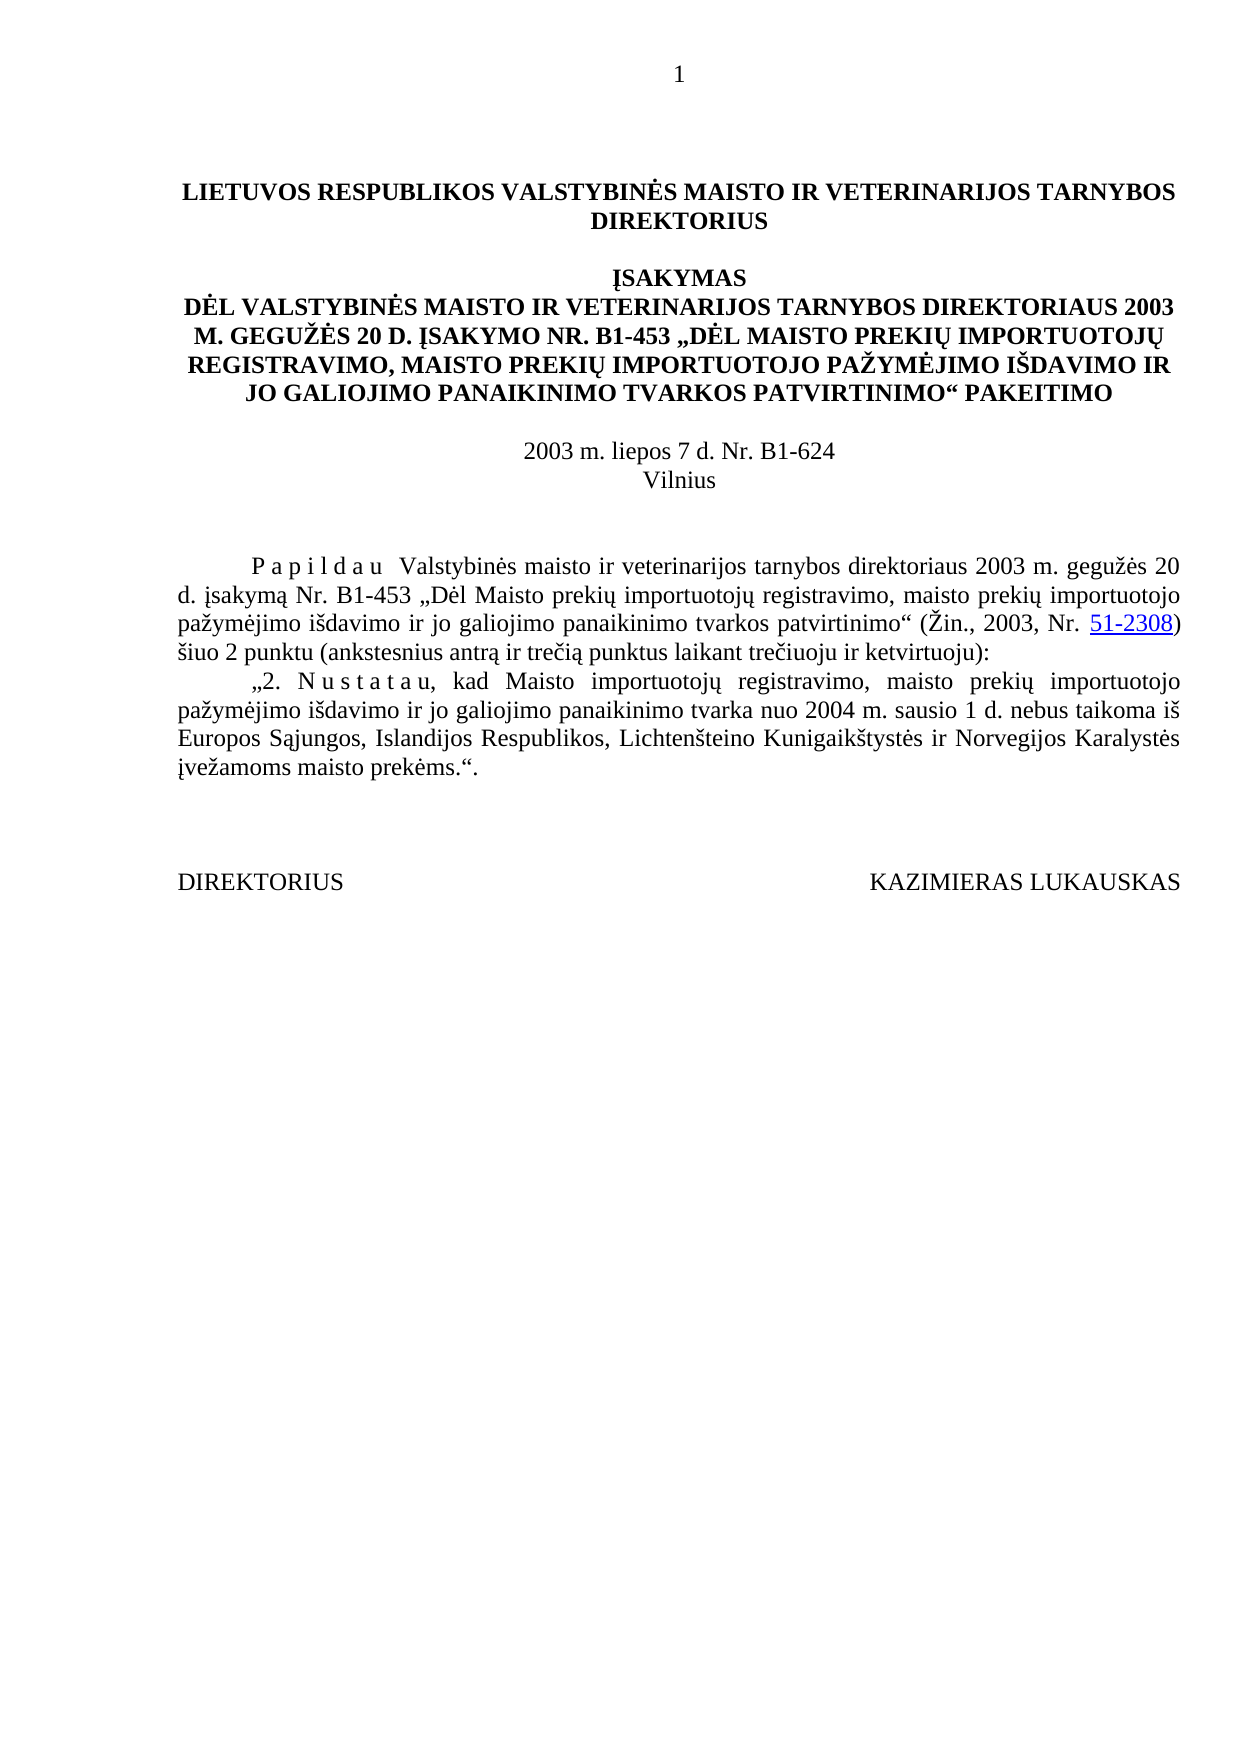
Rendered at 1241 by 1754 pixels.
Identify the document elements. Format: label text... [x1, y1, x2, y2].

text 2003 m. liepos 7 d. Nr. B1-624 [177, 436, 1181, 465]
text DIREKTORIUS KAZIMIERAS LUKAUSKAS [177, 867, 1181, 896]
text DĖL VALSTYBINĖS MAISTO IR VETERINARIJOS TARNYBOS DIREKTORIAUS 2003 M. GEGUŽĖS 20 D. ĮSAKYMO NR. B1-453 „DĖL MAISTO PREKIŲ IMPORTUOTOJŲ REGISTRAVIMO, MAISTO PREKIŲ IMPORTUOTOJO PAŽYMĖJIMO IŠDAVIMO IR JO GALIOJIMO PANAIKINIMO TVARKOS PATVIRTINIMO“ PAKEITIMO [177, 292, 1181, 407]
text „2. Nustatau, kad Maisto importuotojų registravimo, maisto prekių importuotojo pažymėjimo išdavimo ir jo galiojimo panaikinimo tvarka nuo 2004 m. sausio 1 d. nebus taikoma iš Europos Sąjungos, Islandijos Respublikos, Lichtenšteino Kunigaikštystės ir Norvegijos Karalystės įvežamoms maisto prekėms.“. [177, 666, 1181, 781]
text Vilnius [177, 465, 1181, 493]
text Papildau Valstybinės maisto ir veterinarijos tarnybos direktoriaus 2003 m. gegužės 20 d. įsakymą Nr. B1-453 „Dėl Maisto prekių importuotojų registravimo, maisto prekių importuotojo pažymėjimo išdavimo ir jo galiojimo panaikinimo tvarkos patvirtinimo“ (Žin., 2003, Nr. 51-2308) šiuo 2 punktu (ankstesnius antrą ir trečią punktus laikant trečiuoju ir ketvirtuoju): [177, 551, 1181, 666]
text LIETUVOS RESPUBLIKOS VALSTYBINĖS MAISTO IR VETERINARIJOS TARNYBOS DIREKTORIUS [177, 177, 1181, 235]
text ĮSAKYMAS [177, 263, 1181, 292]
